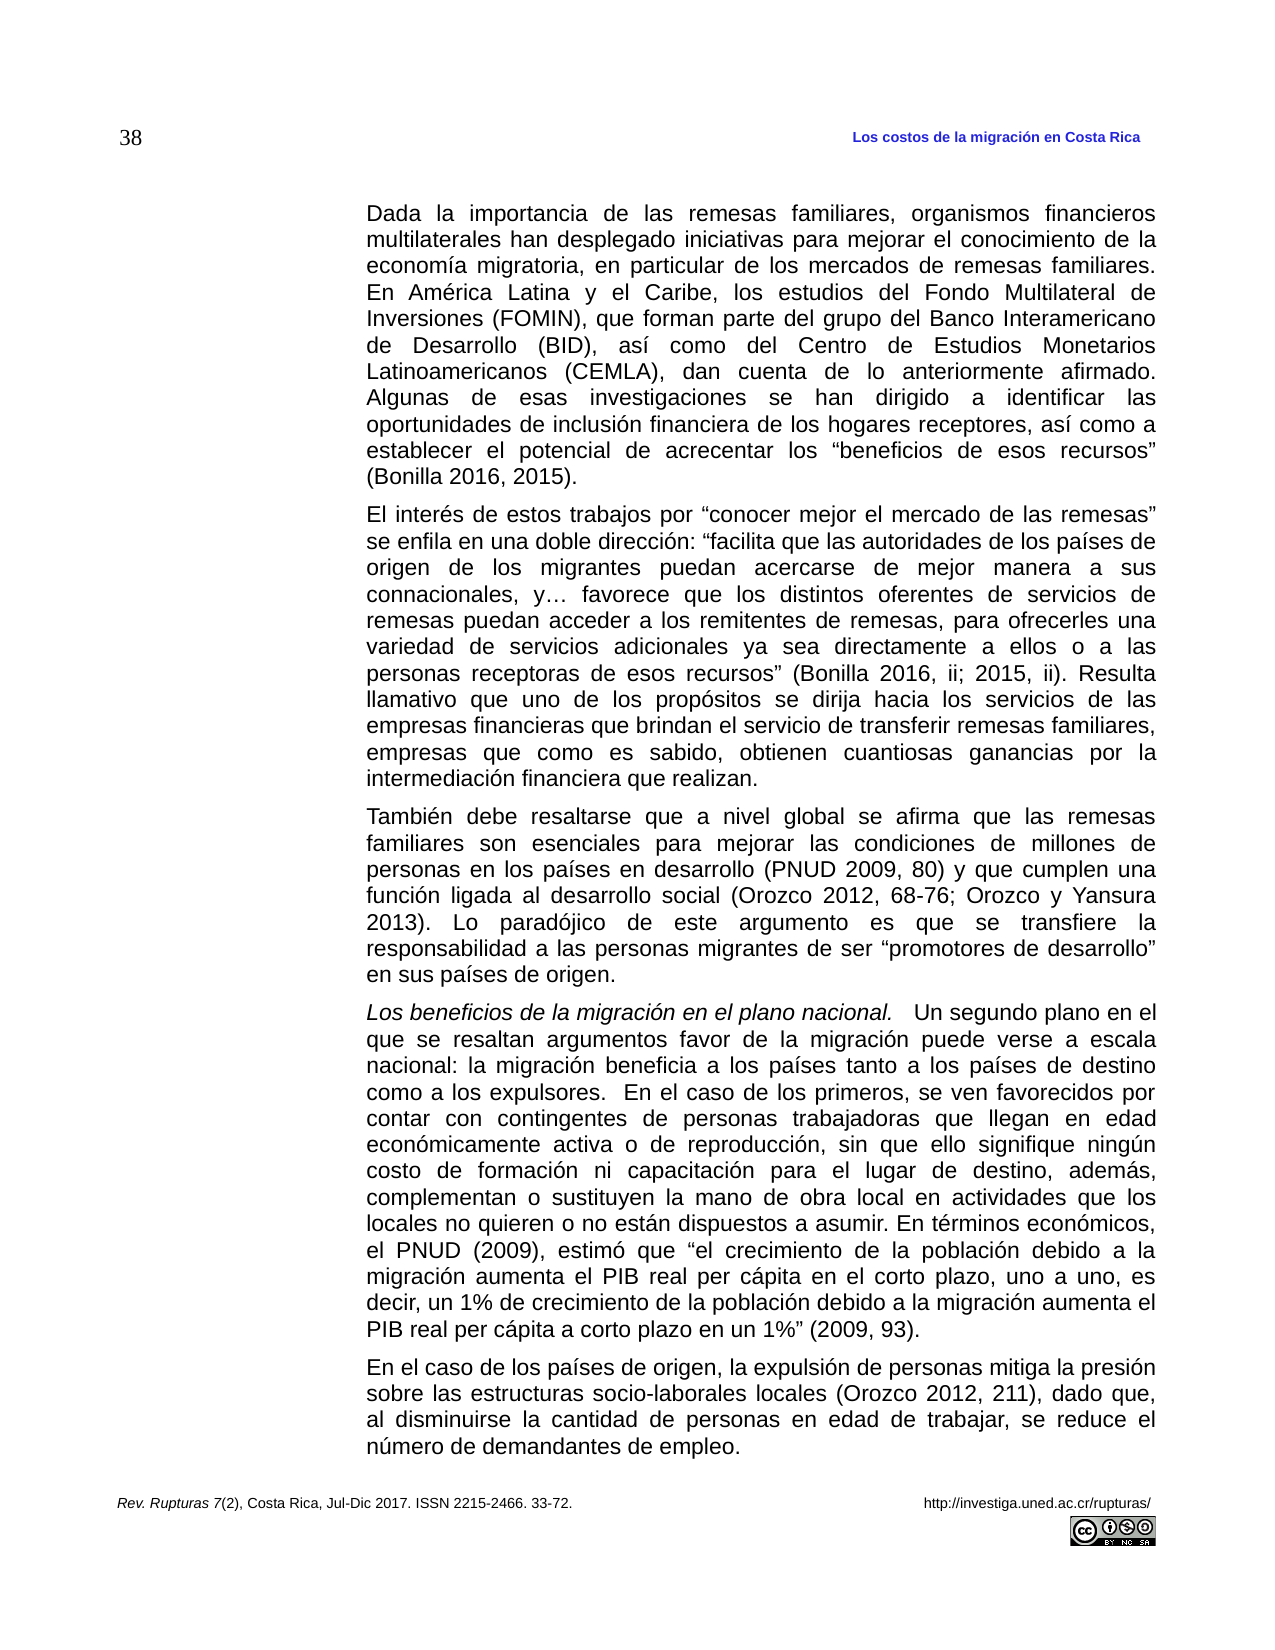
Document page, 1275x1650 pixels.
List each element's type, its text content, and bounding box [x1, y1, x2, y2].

text También debe resaltarse que a nivel global se afirma que las remesas familiares son esenciales para mejorar las condiciones de millones de personas en los países en desarrollo (PNUD 2009, 80) y que cumplen una función ligada al desarrollo social (Orozco 2012, 68-76; Orozco y Yansura 2013). Lo paradójico de este argumento es que se transfiere la responsabilidad a las personas migrantes de ser “promotores de desarrollo” en sus países de origen. [366, 803, 1157, 988]
text Dada la importancia de las remesas familiares, organismos financieros multilaterales han desplegado iniciativas para mejorar el conocimiento de la economía migratoria, en particular de los mercados de remesas familiares. En América Latina y el Caribe, los estudios del Fondo Multilateral de Inversiones (FOMIN), que forman parte del grupo del Banco Interamericano de Desarrollo (BID), así como del Centro de Estudios Monetarios Latinoamericanos (CEMLA), dan cuenta de lo anteriormente afirmado. Algunas de esas investigaciones se han dirigido a identificar las oportunidades de inclusión financiera de los hogares receptores, así como a establecer el potencial de acrecentar los “beneficios de esos recursos” (Bonilla 2016, 2015). [366, 200, 1157, 490]
picture [1070, 1516, 1156, 1546]
text El interés de estos trabajos por “conocer mejor el mercado de las remesas” se enfila en una doble dirección: “facilita que las autoridades de los países de origen de los migrantes puedan acercarse de mejor manera a sus connacionales, y… favorece que los distintos oferentes de servicios de remesas puedan acceder a los remitentes de remesas, para ofrecerles una variedad de servicios adicionales ya sea directamente a ellos o a las personas receptoras de esos recursos” (Bonilla 2016, ii; 2015, ii). Resulta llamativo que uno de los propósitos se dirija hacia los servicios de las empresas financieras que brindan el servicio de transferir remesas familiares, empresas que como es sabido, obtienen cuantiosas ganancias por la intermediación financiera que realizan. [366, 501, 1157, 791]
text En el caso de los países de origen, la expulsión de personas mitiga la presión sobre las estructuras socio-laborales locales (Orozco 2012, 211), dado que, al disminuirse la cantidad de personas en edad de trabajar, se reduce el número de demandantes de empleo. [366, 1354, 1157, 1459]
text Los beneficios de la migración en el plano nacional. Un segundo plano en el que se resaltan argumentos favor de la migración puede verse a escala nacional: la migración beneficia a los países tanto a los países de destino como a los expulsores. En el caso de los primeros, se ven favorecidos por contar con contingentes de personas trabajadoras que llegan en edad económicamente activa o de reproducción, sin que ello signifique ningún costo de formación ni capacitación para el lugar de destino, además, complementan o sustituyen la mano de obra local en actividades que los locales no quieren o no están dispuestos a asumir. En términos económicos, el PNUD (2009), estimó que “el crecimiento de la población debido a la migración aumenta el PIB real per cápita en el corto plazo, uno a uno, es decir, un 1% de crecimiento de la población debido a la migración aumenta el PIB real per cápita a corto plazo en un 1%” (2009, 93). [366, 999, 1157, 1342]
